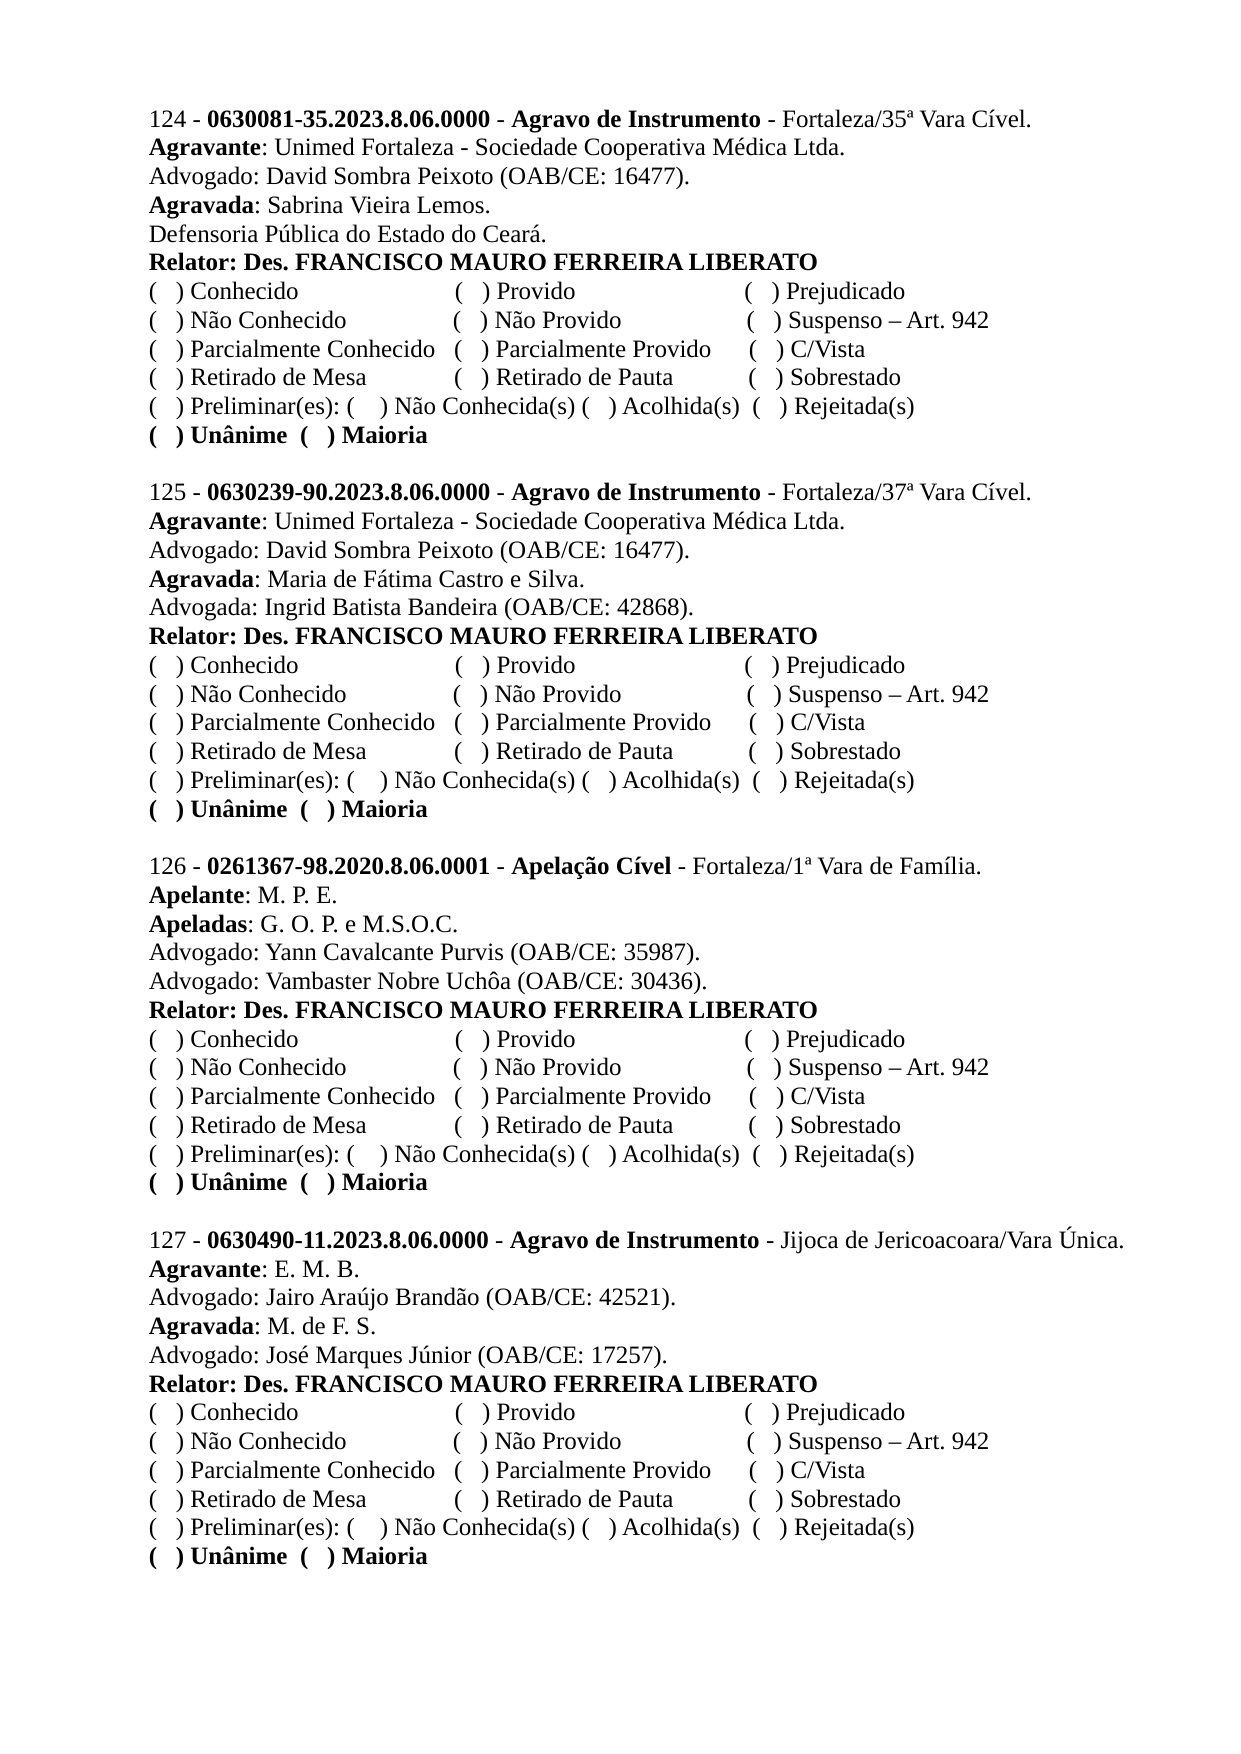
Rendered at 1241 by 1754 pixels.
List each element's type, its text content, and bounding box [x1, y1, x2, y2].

text ( ) Não Conhecido ( ) Não Provido ( ) Suspenso – Art. 942 [148, 305, 1158, 334]
text Apelante: M. P. E. [148, 880, 1140, 909]
text ( ) Parcialmente Conhecido ( ) Parcialmente Provido ( ) C/Vista [148, 707, 1158, 736]
text ( ) Retirado de Mesa ( ) Retirado de Pauta ( ) Sobrestado [148, 1110, 1158, 1139]
text ( ) Preliminar(es): ( ) Não Conhecida(s) ( ) Acolhida(s) ( ) Rejeitada(s) [148, 765, 1158, 794]
text ( ) Não Conhecido ( ) Não Provido ( ) Suspenso – Art. 942 [148, 679, 1158, 707]
text ( ) Preliminar(es): ( ) Não Conhecida(s) ( ) Acolhida(s) ( ) Rejeitada(s) [148, 1512, 1158, 1541]
text ( ) Conhecido ( ) Provido ( ) Prejudicado [148, 276, 1141, 305]
text Relator: Des. FRANCISCO MAURO FERREIRA LIBERATO [148, 621, 1140, 650]
text Apeladas: G. O. P. e M.S.O.C. [148, 909, 1140, 937]
text ( ) Parcialmente Conhecido ( ) Parcialmente Provido ( ) C/Vista [148, 1455, 1158, 1484]
text ( ) Não Conhecido ( ) Não Provido ( ) Suspenso – Art. 942 [148, 1426, 1158, 1455]
text ( ) Não Conhecido ( ) Não Provido ( ) Suspenso – Art. 942 [148, 1052, 1158, 1081]
text ( ) Conhecido ( ) Provido ( ) Prejudicado [148, 650, 1141, 679]
text Relator: Des. FRANCISCO MAURO FERREIRA LIBERATO [148, 247, 1140, 276]
text Relator: Des. FRANCISCO MAURO FERREIRA LIBERATO [148, 1369, 1140, 1397]
text ( ) Conhecido ( ) Provido ( ) Prejudicado [148, 1024, 1141, 1052]
text ( ) Retirado de Mesa ( ) Retirado de Pauta ( ) Sobrestado [148, 362, 1158, 391]
text ( ) Preliminar(es): ( ) Não Conhecida(s) ( ) Acolhida(s) ( ) Rejeitada(s) [148, 1139, 1158, 1167]
text Defensoria Pública do Estado do Ceará. [148, 219, 1140, 247]
text ( ) Conhecido ( ) Provido ( ) Prejudicado [148, 1397, 1141, 1426]
text ( ) Retirado de Mesa ( ) Retirado de Pauta ( ) Sobrestado [148, 736, 1158, 765]
text ( ) Unânime ( ) Maioria [148, 420, 1158, 449]
text ( ) Parcialmente Conhecido ( ) Parcialmente Provido ( ) C/Vista [148, 1081, 1158, 1110]
text ( ) Retirado de Mesa ( ) Retirado de Pauta ( ) Sobrestado [148, 1484, 1158, 1512]
text ( ) Parcialmente Conhecido ( ) Parcialmente Provido ( ) C/Vista [148, 334, 1158, 362]
text 125 - 0630239-90.2023.8.06.0000 - Agravo de Instrumento - Fortaleza/37ª Vara Cível. [148, 477, 1140, 506]
text Advogado: José Marques Júnior (OAB/CE: 17257). [148, 1340, 1140, 1369]
text Advogado: David Sombra Peixoto (OAB/CE: 16477). [148, 161, 1140, 190]
text ( ) Unânime ( ) Maioria [148, 794, 1158, 822]
text Agravante: Unimed Fortaleza - Sociedade Cooperativa Médica Ltda. [148, 132, 1140, 161]
text Relator: Des. FRANCISCO MAURO FERREIRA LIBERATO [148, 995, 1140, 1024]
text Agravada: M. de F. S. [148, 1311, 1140, 1340]
text ( ) Preliminar(es): ( ) Não Conhecida(s) ( ) Acolhida(s) ( ) Rejeitada(s) [148, 391, 1158, 420]
text Agravada: Sabrina Vieira Lemos. [148, 190, 1140, 219]
text Agravante: Unimed Fortaleza - Sociedade Cooperativa Médica Ltda. [148, 506, 1140, 535]
text Advogado: Vambaster Nobre Uchôa (OAB/CE: 30436). [148, 966, 1140, 995]
text 124 - 0630081-35.2023.8.06.0000 - Agravo de Instrumento - Fortaleza/35ª Vara Cível. [148, 104, 1140, 132]
text Agravada: Maria de Fátima Castro e Silva. [148, 564, 1140, 592]
text 127 - 0630490-11.2023.8.06.0000 - Agravo de Instrumento - Jijoca de Jericoacoara/Vara Única. [148, 1225, 1140, 1254]
text Agravante: E. M. B. [148, 1254, 1140, 1282]
text Advogado: Jairo Araújo Brandão (OAB/CE: 42521). [148, 1282, 1140, 1311]
text Advogado: Yann Cavalcante Purvis (OAB/CE: 35987). [148, 937, 1140, 966]
text Advogado: David Sombra Peixoto (OAB/CE: 16477). [148, 535, 1140, 564]
text 126 - 0261367-98.2020.8.06.0001 - Apelação Cível - Fortaleza/1ª Vara de Família. [148, 851, 1140, 880]
text ( ) Unânime ( ) Maioria [148, 1167, 1158, 1196]
text Advogada: Ingrid Batista Bandeira (OAB/CE: 42868). [148, 592, 1140, 621]
text ( ) Unânime ( ) Maioria [148, 1541, 1158, 1570]
